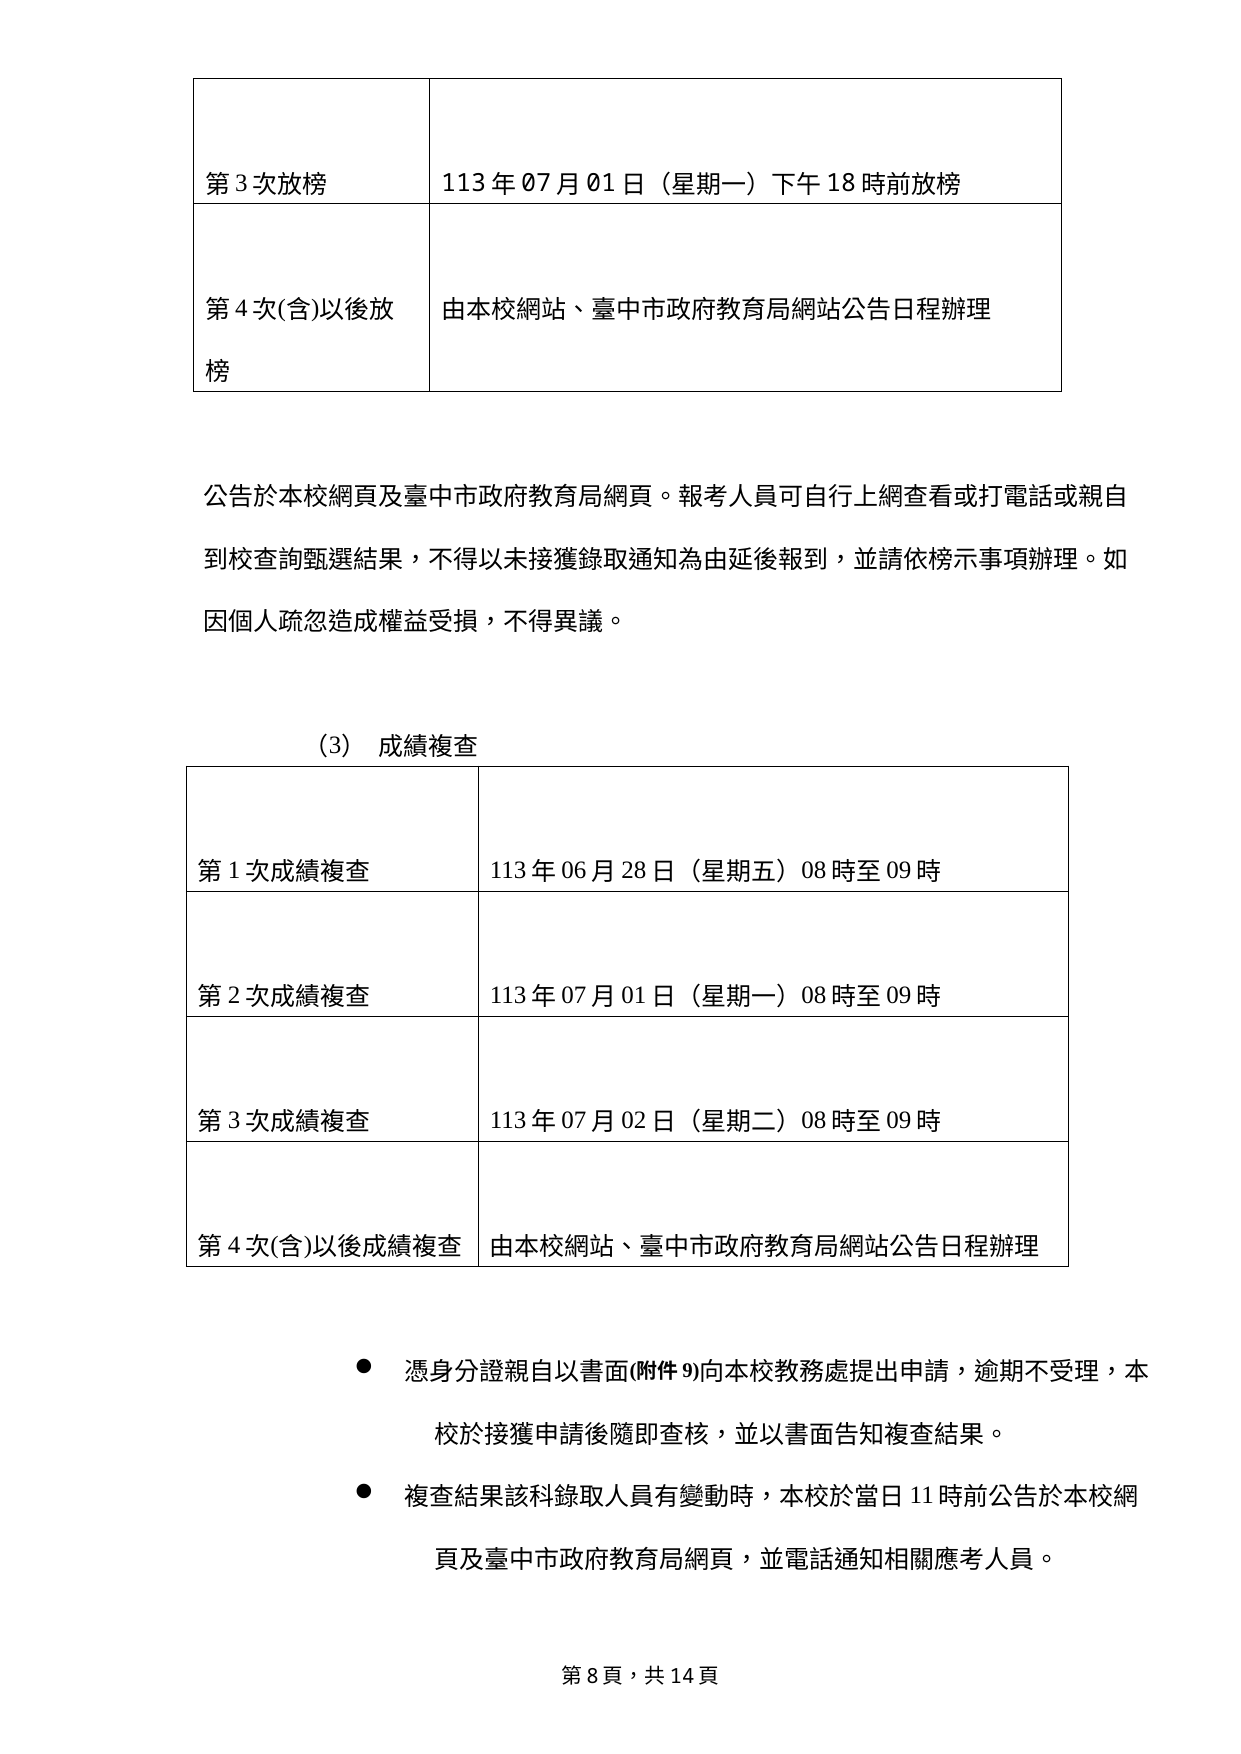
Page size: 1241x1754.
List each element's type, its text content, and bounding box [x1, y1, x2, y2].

table_cell 第4次(含)以後成績複查 [187, 1142, 478, 1266]
table_cell 第3次成績複查 [187, 1017, 478, 1141]
table_cell 第2次成績複查 [187, 892, 478, 1016]
table_cell 113年07月02日（星期二）08時至09時 [479, 1017, 1068, 1141]
table_header 113年06月28日（星期五）08時至09時 [479, 767, 1068, 891]
table_cell 第4次(含)以後放榜 [194, 204, 429, 391]
table_cell 第3次放榜 [194, 79, 429, 203]
table_cell 113年07月01日（星期一）下午18時前放榜 [430, 79, 1061, 203]
table_cell 由本校網站、臺中市政府教育局網站公告日程辦理 [479, 1142, 1068, 1266]
list 複查結果該科錄取人員有變動時，本校於當日11時前公告於本校網頁及臺中市政府教育局網頁，並電話通知相關應考人員。 [354, 1453, 1152, 1578]
text 公告於本校網頁及臺中市政府教育局網頁。報考人員可自行上網查看或打電話或親自到校查詢甄選結果，不得以未接獲錄取通知為由延後報到，並請依榜示事項辦理。如因個人疏忽造成權益受損，不得異議。 [203, 453, 1152, 641]
table_header 第1次成績複查 [187, 767, 478, 891]
list 憑身分證親自以書面(附件9)向本校教務處提出申請，逾期不受理，本校於接獲申請後隨即查核，並以書面告知複查結果。 [354, 1328, 1152, 1453]
table_cell 由本校網站、臺中市政府教育局網站公告日程辦理 [430, 204, 1061, 391]
list 成績複查 [303, 703, 1152, 766]
table_cell 113年07月01日（星期一）08時至09時 [479, 892, 1068, 1016]
